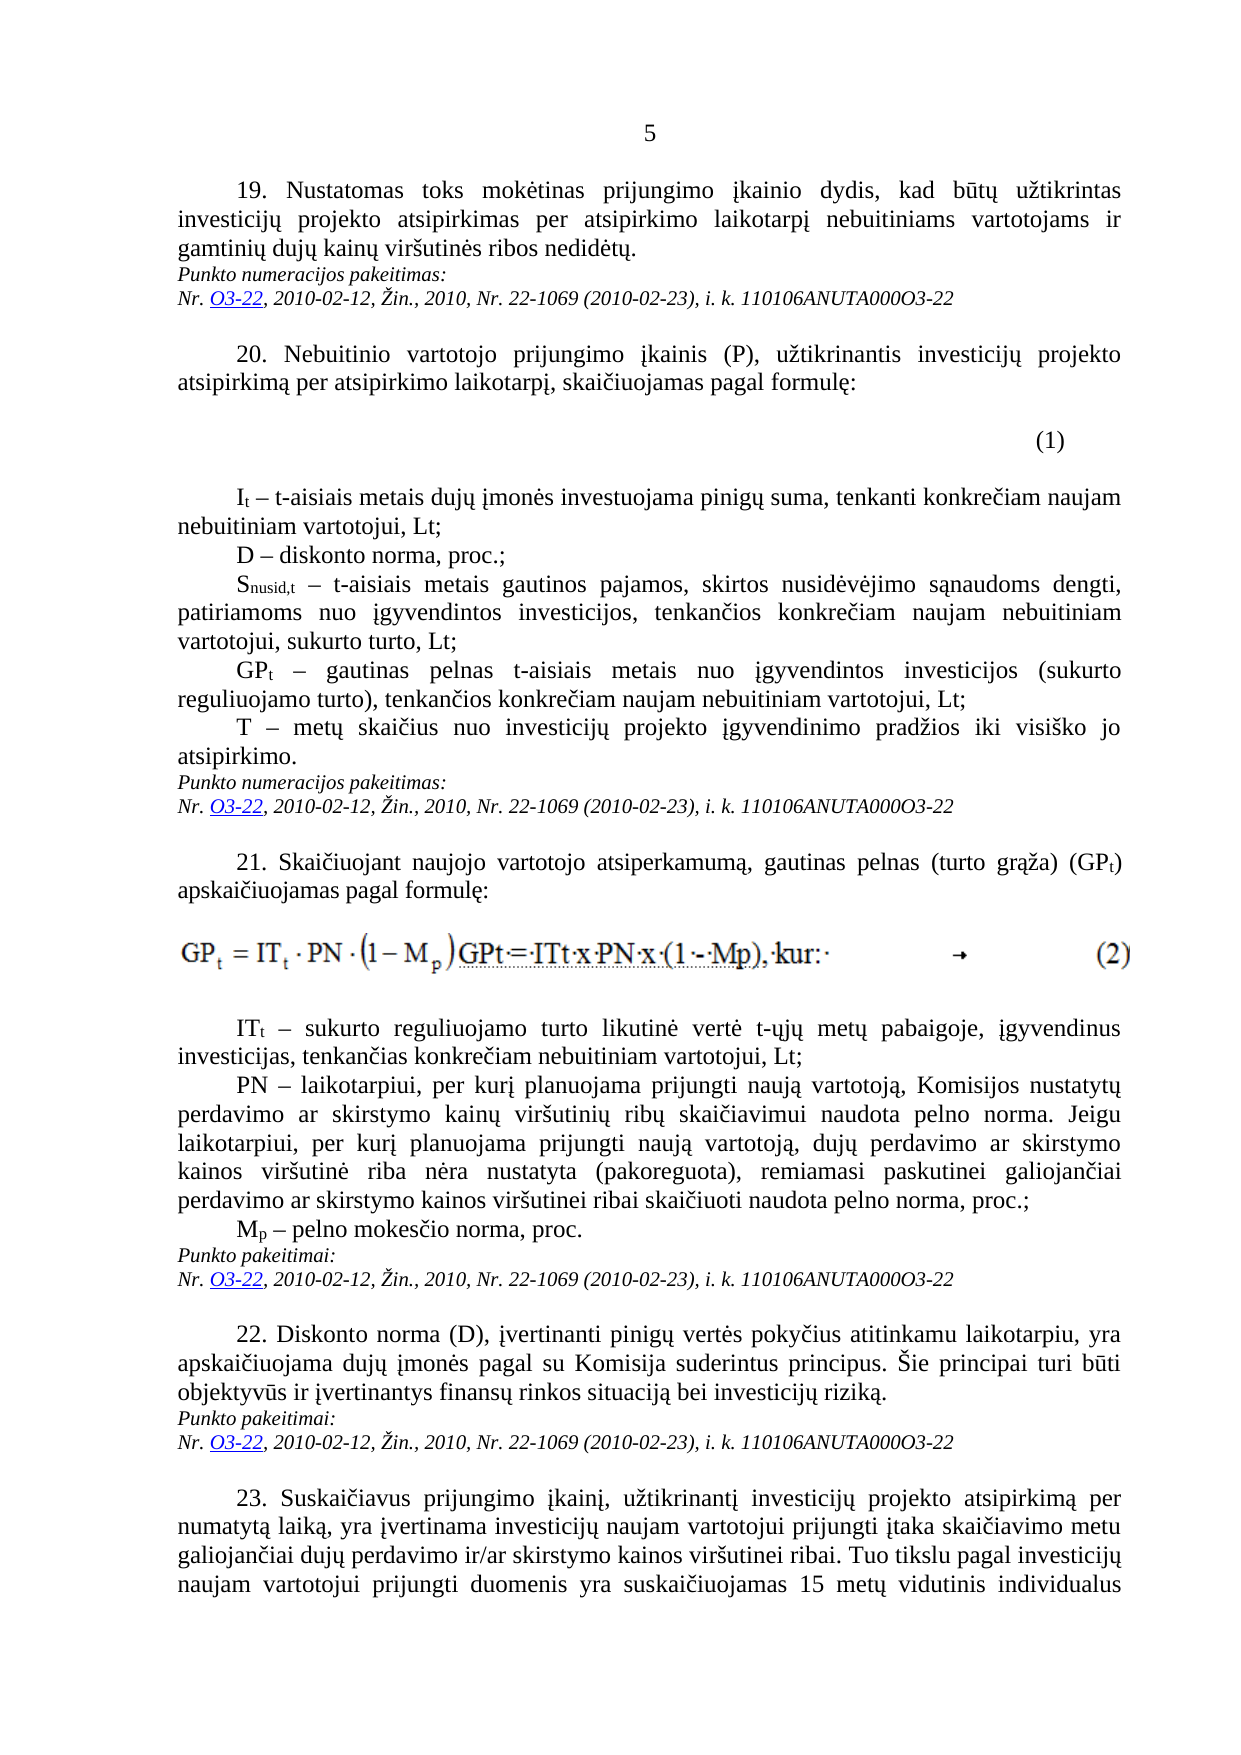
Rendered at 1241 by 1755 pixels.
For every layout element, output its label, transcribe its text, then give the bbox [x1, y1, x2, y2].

text Snusid,t – t-aisiais metais gautinos pajamos, skirtos nusidėvėjimo sąnaudoms dengti, patiriamoms nuo įgyvendintos investicijos, tenkančios konkrečiam naujam nebuitiniam vartotojui, sukurto turto, Lt; [177, 569, 1122, 655]
text PN – laikotarpiui, per kurį planuojama prijungti naują vartotoją, Komisijos nustatytų perdavimo ar skirstymo kainų viršutinių ribų skaičiavimui naudota pelno norma. Jeigu laikotarpiui, per kurį planuojama prijungti naują vartotoją, dujų perdavimo ar skirstymo kainos viršutinė riba nėra nustatyta (pakoreguota), remiamasi paskutinei galiojančiai perdavimo ar skirstymo kainos viršutinei ribai skaičiuoti naudota pelno norma, proc.; [177, 1070, 1122, 1214]
text Mp – pelno mokesčio norma, proc. [177, 1214, 1122, 1243]
text Nr. O3-22, 2010-02-12, Žin., 2010, Nr. 22-1069 (2010-02-23), i. k. 110106ANUTA000O3-22 [177, 794, 1122, 818]
text GPt – gautinas pelnas t-aisiais metais nuo įgyvendintos investicijos (sukurto reguliuojamo turto), tenkančios konkrečiam naujam nebuitiniam vartotojui, Lt; [177, 655, 1122, 712]
text 23. Suskaičiavus prijungimo įkainį, užtikrinantį investicijų projekto atsipirkimą per numatytą laiką, yra įvertinama investicijų naujam vartotojui prijungti įtaka skaičiavimo metu galiojančiai dujų perdavimo ir/ar skirstymo kainos viršutinei ribai. Tuo tikslu pagal investicijų naujam vartotojui prijungti duomenis yra suskaičiuojamas 15 metų vidutinis individualus [177, 1483, 1122, 1598]
text Punkto pakeitimai: [177, 1243, 1122, 1267]
text Punkto numeracijos pakeitimas: [177, 770, 1122, 794]
text 22. Diskonto norma (D), įvertinanti pinigų vertės pokyčius atitinkamu laikotarpiu, yra apskaičiuojama dujų įmonės pagal su Komisija suderintus principus. Šie principai turi būti objektyvūs ir įvertinantys finansų rinkos situaciją bei investicijų riziką. [177, 1319, 1122, 1406]
text ITt – sukurto reguliuojamo turto likutinė vertė t-ųjų metų pabaigoje, įgyvendinus investicijas, tenkančias konkrečiam nebuitiniam vartotojui, Lt; [177, 1013, 1122, 1070]
text Nr. O3-22, 2010-02-12, Žin., 2010, Nr. 22-1069 (2010-02-23), i. k. 110106ANUTA000O3-22 [177, 1267, 1122, 1291]
text It – t-aisiais metais dujų įmonės investuojama pinigų suma, tenkanti konkrečiam naujam nebuitiniam vartotojui, Lt; [177, 482, 1122, 540]
text P = SUM(t=1,...,T)[It / ((1+D)^(t-1))] - SUM(t=1,...,T)[(Snusid,t + GPt) / ((1+D)^(t-1))], kur (1) [236, 425, 1122, 454]
text Nr. O3-22, 2010-02-12, Žin., 2010, Nr. 22-1069 (2010-02-23), i. k. 110106ANUTA000O3-22 [177, 1430, 1122, 1454]
text Nr. O3-22, 2010-02-12, Žin., 2010, Nr. 22-1069 (2010-02-23), i. k. 110106ANUTA000O3-22 [177, 286, 1122, 310]
text Punkto pakeitimai: [177, 1406, 1122, 1430]
text 20. Nebuitinio vartotojo prijungimo įkainis (P), užtikrinantis investicijų projekto atsipirkimą per atsipirkimo laikotarpį, skaičiuojamas pagal formulę: [177, 339, 1122, 396]
text 19. Nustatomas toks mokėtinas prijungimo įkainio dydis, kad būtų užtikrintas investicijų projekto atsipirkimas per atsipirkimo laikotarpį nebuitiniams vartotojams ir gamtinių dujų kainų viršutinės ribos nedidėtų. [177, 176, 1122, 262]
text 21. Skaičiuojant naujojo vartotojo atsiperkamumą, gautinas pelnas (turto grąža) (GPt) apskaičiuojamas pagal formulę: [177, 847, 1122, 904]
text D – diskonto norma, proc.; [177, 540, 1122, 569]
text Punkto numeracijos pakeitimas: [177, 262, 1122, 286]
text T – metų skaičius nuo investicijų projekto įgyvendinimo pradžios iki visiško jo atsipirkimo. [177, 712, 1122, 770]
